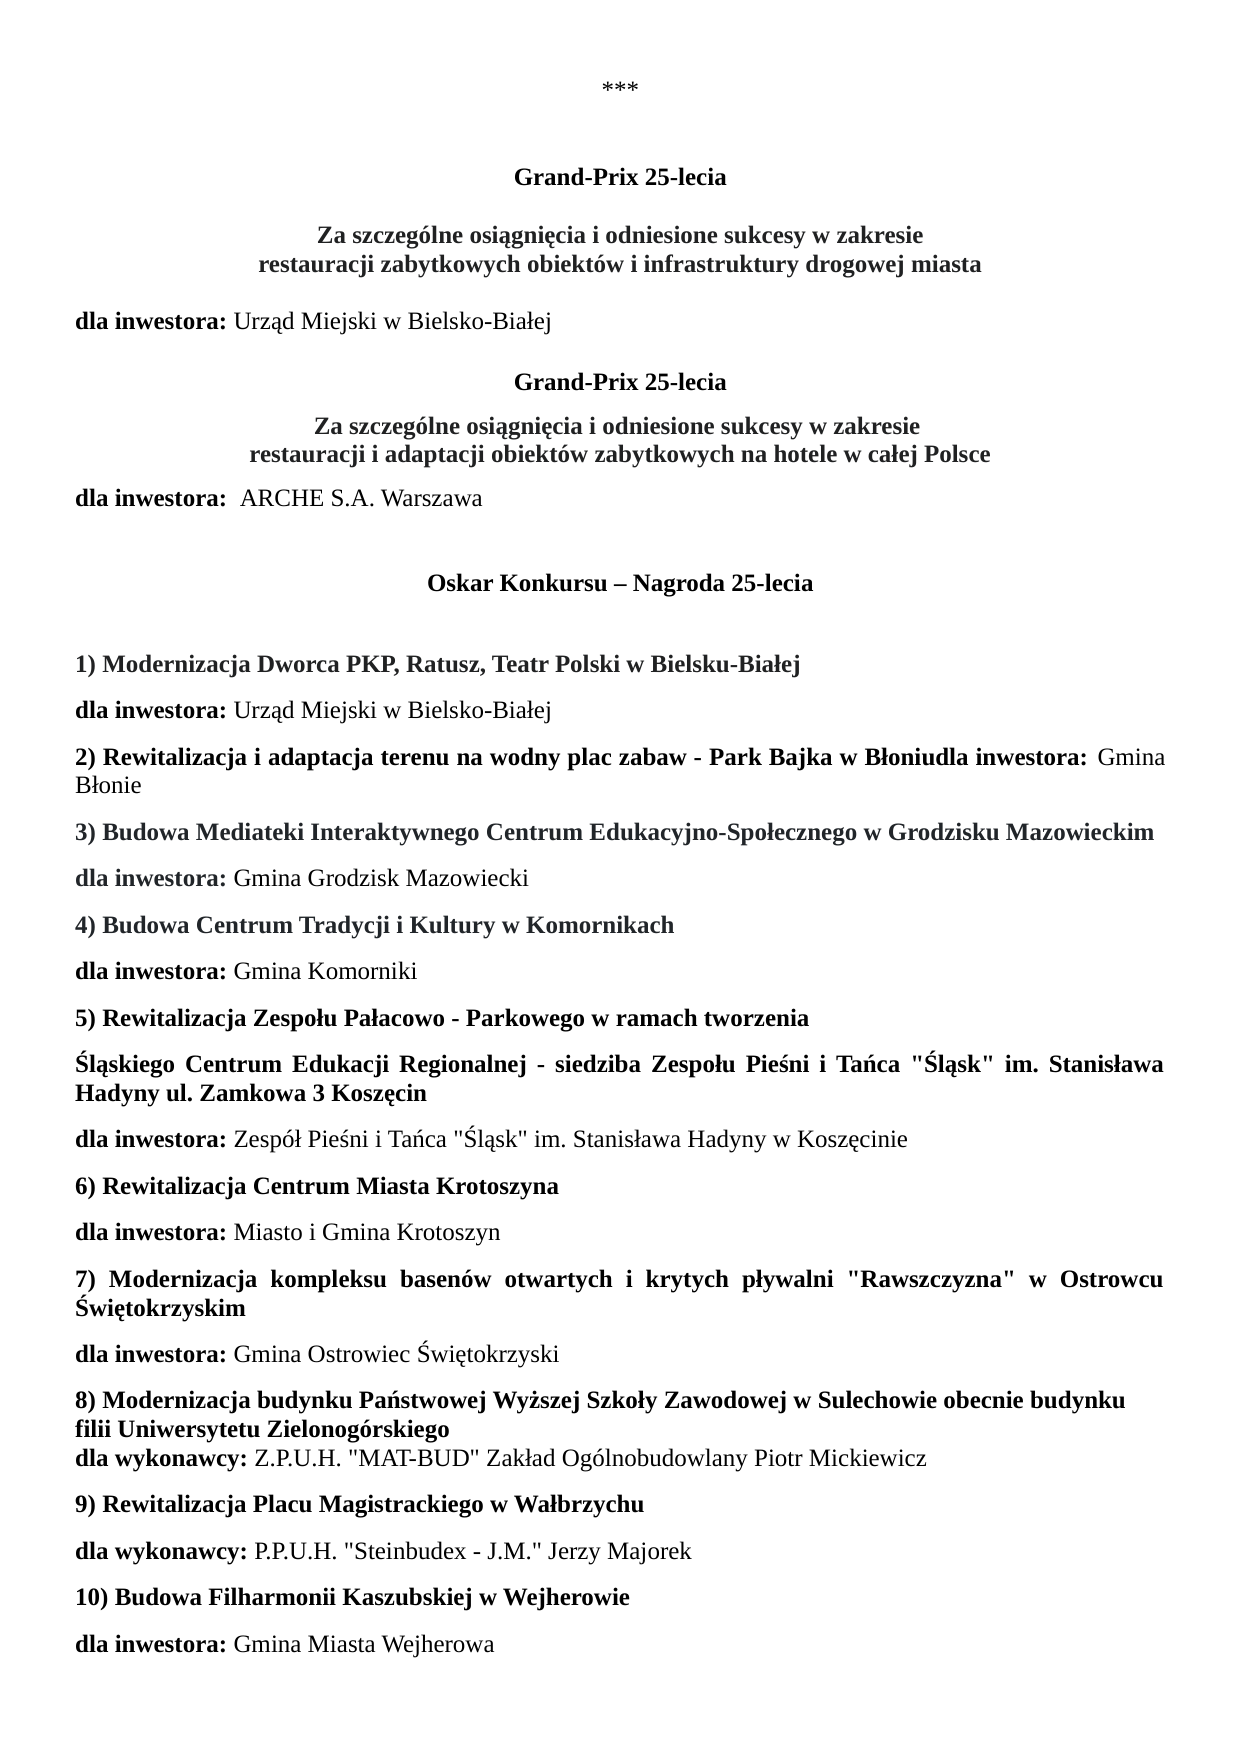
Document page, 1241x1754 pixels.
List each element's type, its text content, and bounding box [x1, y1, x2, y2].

text Grand-Prix 25-lecia [75, 162, 1165, 191]
list 1) Modernizacja Dworca PKP, Ratusz, Teatr Polski w Bielsku-Białej [75, 649, 1165, 678]
text dla inwestora: Miasto i Gmina Krotoszyn [75, 1217, 1165, 1246]
text dla inwestora: ARCHE S.A. Warszawa [75, 483, 1165, 512]
text 8) Modernizacja budynku Państwowej Wyższej Szkoły Zawodowej w Sulechowie obecnie budynku filii Uniwersytetu Zielonogórskiego dla wykonawcy: Z.P.U.H. "MAT-BUD" Zakład Ogólnobudowlany Piotr Mickiewicz [75, 1386, 1165, 1472]
text dla inwestora: Gmina Grodzisk Mazowiecki [75, 863, 1165, 892]
text Oskar Konkursu – Nagroda 25-lecia [75, 568, 1165, 597]
text dla wykonawcy: P.P.U.H. "Steinbudex - J.M." Jerzy Majorek [75, 1536, 1165, 1565]
text Za szczególne osiągnięcia i odniesione sukcesy w zakresie restauracji i adaptacji obiektów zabytkowych na hotele w całej Polsce [75, 411, 1165, 468]
text dla inwestora: Urząd Miejski w Bielsko-Białej [75, 695, 1165, 724]
text dla inwestora: Zespół Pieśni i Tańca "Śląsk" im. Stanisława Hadyny w Koszęcinie [75, 1124, 1165, 1153]
text 2) Rewitalizacja i adaptacja terenu na wodny plac zabaw - Park Bajka w Błoniudla inwestora: Gmina Błonie [75, 742, 1165, 799]
text 4) Budowa Centrum Tradycji i Kultury w Komornikach [75, 910, 1165, 939]
text restauracji zabytkowych obiektów i infrastruktury drogowej miasta [75, 249, 1165, 277]
text 3) Budowa Mediateki Interaktywnego Centrum Edukacyjno-Społecznego w Grodzisku Mazowieckim [75, 817, 1165, 846]
text Śląskiego Centrum Edukacji Regionalnej - siedziba Zespołu Pieśni i Tańca "Śląsk" im. Stanisława Hadyny ul. Zamkowa 3 Koszęcin [75, 1049, 1165, 1107]
list 5) Rewitalizacja Zespołu Pałacowo - Parkowego w ramach tworzenia [75, 1003, 1165, 1032]
text 10) Budowa Filharmonii Kaszubskiej w Wejherowie [75, 1582, 1165, 1611]
text dla inwestora: Urząd Miejski w Bielsko-Białej [75, 306, 1165, 335]
text dla inwestora: Gmina Miasta Wejherowa [75, 1629, 1165, 1658]
text dla inwestora: Gmina Ostrowiec Świętokrzyski [75, 1339, 1165, 1368]
list Za szczególne osiągnięcia i odniesione sukcesy w zakresie [75, 220, 1165, 249]
text 6) Rewitalizacja Centrum Miasta Krotoszyna [75, 1171, 1165, 1200]
text *** [75, 75, 1165, 104]
text Grand-Prix 25-lecia [75, 367, 1165, 395]
text 9) Rewitalizacja Placu Magistrackiego w Wałbrzychu [75, 1489, 1165, 1518]
list 7) Modernizacja kompleksu basenów otwartych i krytych pływalni "Rawszczyzna" w Ostrowcu Świętokrzyskim [75, 1264, 1165, 1321]
text dla inwestora: Gmina Komorniki [75, 956, 1165, 985]
